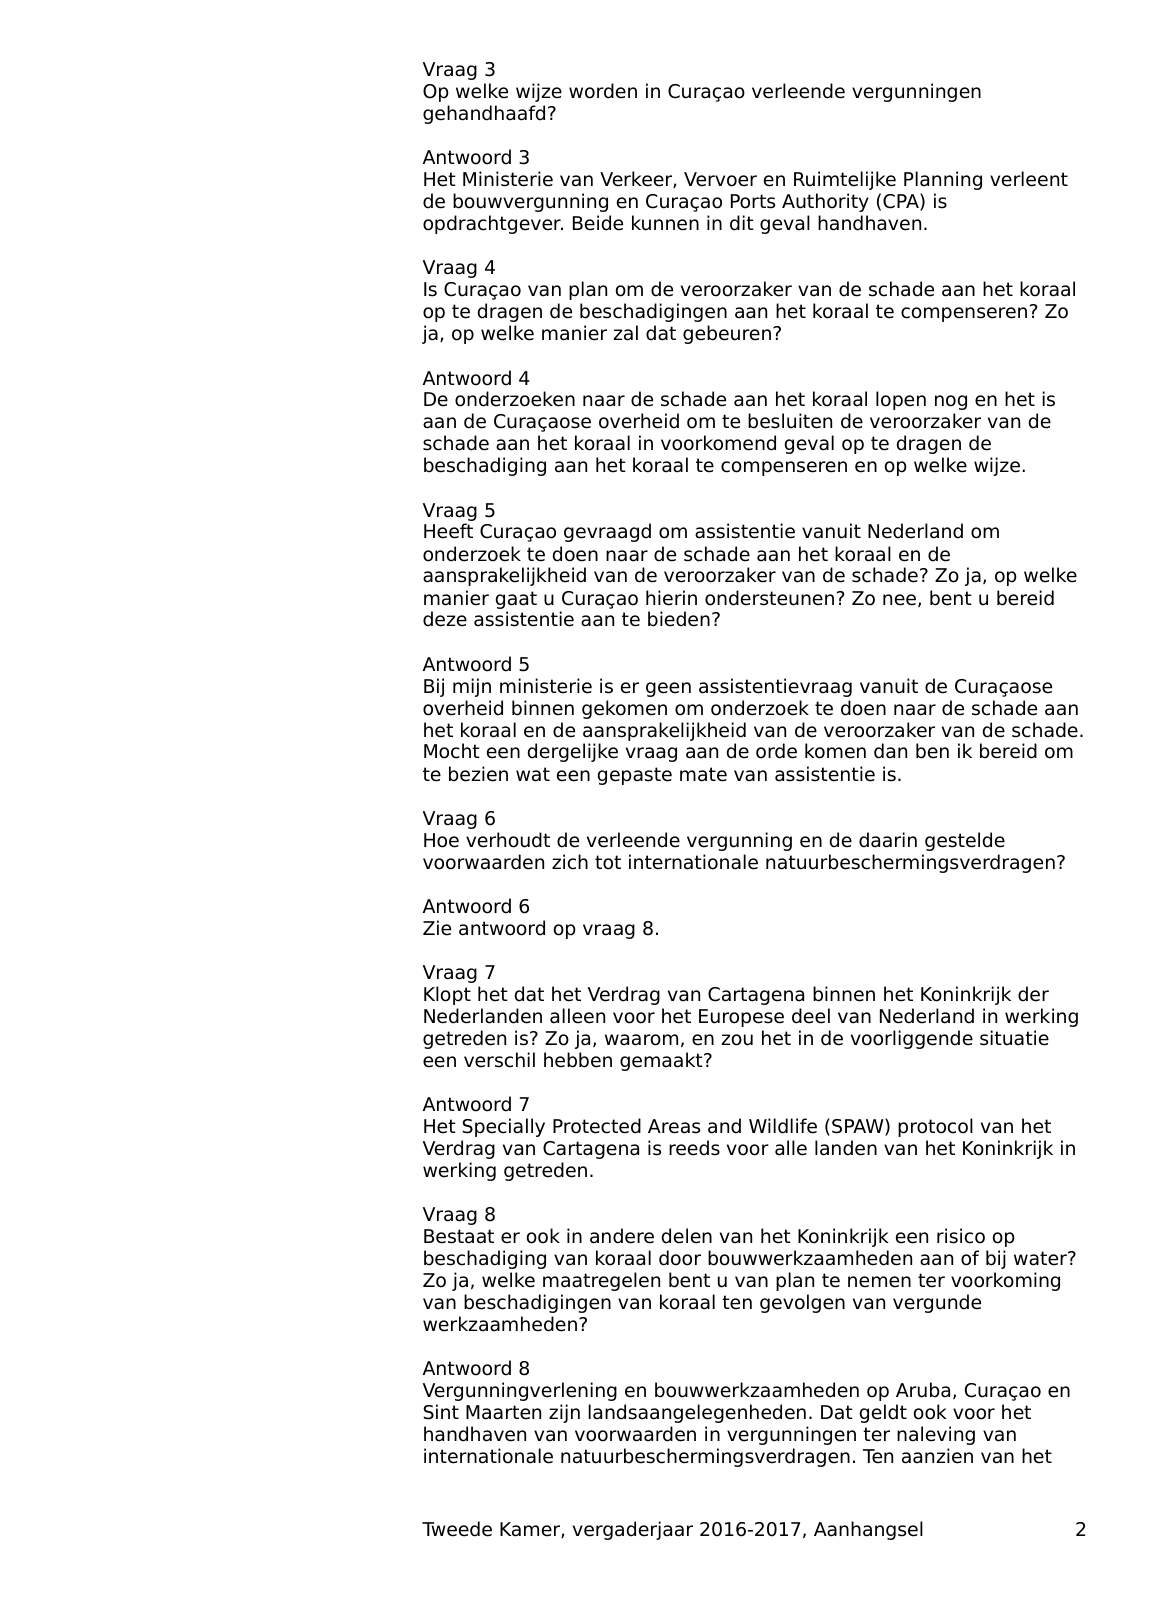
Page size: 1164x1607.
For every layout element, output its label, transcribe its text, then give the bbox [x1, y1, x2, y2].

text Vergunningverlening en bouwwerkzaamheden op Aruba, Curaçao en Sint Maarten zijn landsaangelegenheden. Dat geldt ook voor het handhaven van voorwaarden in vergunningen ter naleving van internationale natuurbeschermingsverdragen. Ten aanzien van het [422, 1380, 1087, 1468]
text Het Specially Protected Areas and Wildlife (SPAW) protocol van het Verdrag van Cartagena is reeds voor alle landen van het Koninkrijk in werking getreden. [422, 1116, 1087, 1182]
text Heeft Curaçao gevraagd om assistentie vanuit Nederland om onderzoek te doen naar de schade aan het koraal en de aansprakelijkheid van de veroorzaker van de schade? Zo ja, op welke manier gaat u Curaçao hierin ondersteunen? Zo nee, bent u bereid deze assistentie aan te bieden? [422, 521, 1087, 631]
text Vraag 4 [422, 257, 1087, 279]
text Antwoord 7 [422, 1094, 1087, 1116]
text Het Ministerie van Verkeer, Vervoer en Ruimtelijke Planning verleent de bouwvergunning en Curaçao Ports Authority (CPA) is opdrachtgever. Beide kunnen in dit geval handhaven. [422, 169, 1087, 235]
text Klopt het dat het Verdrag van Cartagena binnen het Koninkrijk der Nederlanden alleen voor het Europese deel van Nederland in werking getreden is? Zo ja, waarom, en zou het in de voorliggende situatie een verschil hebben gemaakt? [422, 984, 1087, 1072]
text Op welke wijze worden in Curaçao verleende vergunningen gehandhaafd? [422, 81, 1087, 125]
text Zie antwoord op vraag 8. [422, 918, 1087, 940]
text Antwoord 6 [422, 896, 1087, 918]
text Bestaat er ook in andere delen van het Koninkrijk een risico op beschadiging van koraal door bouwwerkzaamheden aan of bij water? Zo ja, welke maatregelen bent u van plan te nemen ter voorkoming van beschadigingen van koraal ten gevolgen van vergunde werkzaamheden? [422, 1226, 1087, 1336]
text Vraag 5 [422, 499, 1087, 521]
text Antwoord 3 [422, 147, 1087, 169]
text De onderzoeken naar de schade aan het koraal lopen nog en het is aan de Curaçaose overheid om te besluiten de veroorzaker van de schade aan het koraal in voorkomend geval op te dragen de beschadiging aan het koraal te compenseren en op welke wijze. [422, 389, 1087, 477]
text Bij mijn ministerie is er geen assistentievraag vanuit de Curaçaose overheid binnen gekomen om onderzoek te doen naar de schade aan het koraal en de aansprakelijkheid van de veroorzaker van de schade. Mocht een dergelijke vraag aan de orde komen dan ben ik bereid om te bezien wat een gepaste mate van assistentie is. [422, 676, 1087, 785]
text Vraag 6 [422, 808, 1087, 829]
text Antwoord 8 [422, 1358, 1087, 1380]
text Antwoord 5 [422, 653, 1087, 676]
text Vraag 7 [422, 962, 1087, 984]
text Hoe verhoudt de verleende vergunning en de daarin gestelde voorwaarden zich tot internationale natuurbeschermingsverdragen? [422, 829, 1087, 873]
text Vraag 8 [422, 1204, 1087, 1226]
text Vraag 3 [422, 59, 1087, 81]
text Antwoord 4 [422, 367, 1087, 389]
text Is Curaçao van plan om de veroorzaker van de schade aan het koraal op te dragen de beschadigingen aan het koraal te compenseren? Zo ja, op welke manier zal dat gebeuren? [422, 279, 1087, 345]
